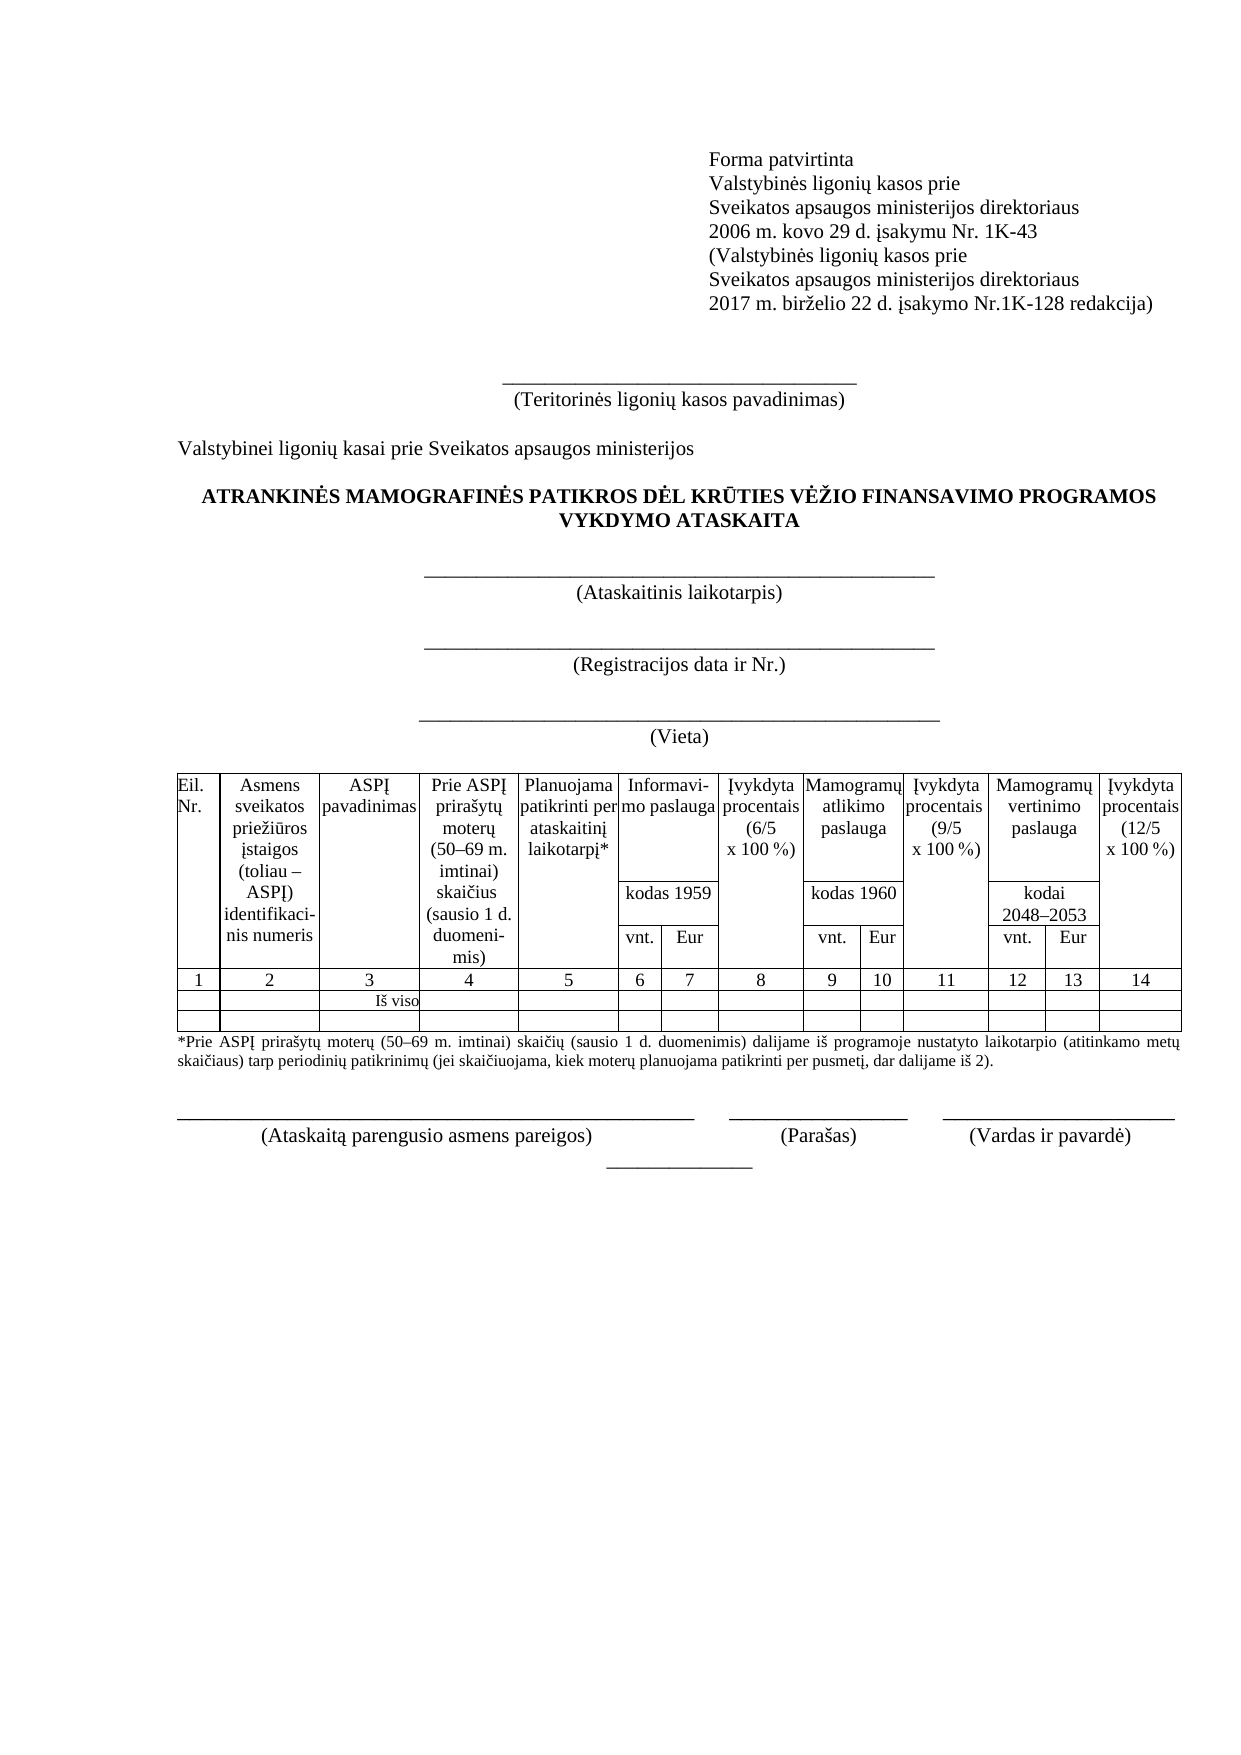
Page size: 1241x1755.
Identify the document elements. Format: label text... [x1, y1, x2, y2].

table_cell 1 [178, 969, 219, 990]
table_cell 7 [662, 969, 718, 990]
text *Prie ASPĮ prirašytų moterų (50–69 m. imtinai) skaičių (sausio 1 d. duomenimis) dalijame iš programoje nustatyto laikotarpio (atitinkamo metų skaičiaus) tarp periodinių patikrinimų (jei skaičiuojama, kiek moterų planuojama patikrinti per pusmetį, dar dalijame iš 2). [177, 1032, 1181, 1070]
text __________________________________ [177, 363, 1181, 387]
table_cell [861, 1011, 903, 1031]
table_cell Iš viso [320, 991, 419, 1010]
table_cell [519, 991, 618, 1010]
table_cell [662, 1011, 718, 1031]
table_cell vnt. [989, 926, 1045, 967]
text ______________ [177, 1147, 1181, 1171]
table_header Įvykdyta procentais (6/5 x 100 %) [719, 774, 803, 967]
table_cell [320, 1011, 419, 1031]
table_cell [619, 991, 661, 1010]
table_cell [989, 1011, 1045, 1031]
table_cell [719, 991, 803, 1010]
text (Ataskaitinis laikotarpis) [177, 580, 1181, 604]
text _________________________________________________ [177, 556, 1181, 580]
table_cell [904, 1011, 988, 1031]
text __________________________________________________ [177, 700, 1181, 724]
table_cell 3 [320, 969, 419, 990]
table_cell 12 [989, 969, 1045, 990]
text Sveikatos apsaugos ministerijos direktoriaus [709, 267, 1181, 291]
table_cell 4 [420, 969, 518, 990]
table_cell kodai 2048–2053 [989, 882, 1099, 925]
table_cell 6 [619, 969, 661, 990]
text (Registracijos data ir Nr.) [177, 652, 1181, 676]
text Valstybinės ligonių kasos prie [709, 171, 1181, 195]
text (Ataskaitą parengusio asmens pareigos) (Parašas) (Vardas ir pavardė) [177, 1123, 1181, 1147]
table_cell [519, 1011, 618, 1031]
table_header Informavi-mo paslauga [619, 774, 718, 881]
table_cell [719, 1011, 803, 1031]
table_cell [420, 1011, 518, 1031]
table_cell kodas 1959 [619, 882, 718, 925]
text (Valstybinės ligonių kasos prie [709, 243, 1181, 267]
table_header Asmens sveikatos priežiūros įstaigos (toliau – ASPĮ) identifikaci-nis numeris [221, 774, 319, 967]
table_cell [1046, 991, 1099, 1010]
table_cell [662, 991, 718, 1010]
table_cell 2 [221, 969, 319, 990]
text 2017 m. birželio 22 d. įsakymo Nr.1K-128 redakcija) [709, 291, 1181, 315]
table_cell 8 [719, 969, 803, 990]
table_header ASPĮ pavadinimas [320, 774, 419, 967]
text 2006 m. kovo 29 d. įsakymu Nr. 1K-43 [709, 219, 1181, 243]
table_cell [804, 1011, 860, 1031]
table_cell [861, 991, 903, 1010]
table_cell [178, 1011, 219, 1031]
table_header Mamogramų atlikimo paslauga [804, 774, 903, 881]
text Valstybinei ligonių kasai prie Sveikatos apsaugos ministerijos [177, 436, 1181, 459]
table_header Eil. Nr. [178, 774, 219, 967]
table_cell kodas 1960 [804, 882, 903, 925]
table_cell [1046, 1011, 1099, 1031]
table_cell [904, 991, 988, 1010]
table_cell 14 [1100, 969, 1181, 990]
table_cell [804, 991, 860, 1010]
table_header Planuojama patikrinti per ataskaitinį laikotarpį* [519, 774, 618, 967]
table_cell [1100, 991, 1181, 1010]
table_cell 11 [904, 969, 988, 990]
table_cell [420, 991, 518, 1010]
table_cell [619, 1011, 661, 1031]
table_cell 9 [804, 969, 860, 990]
table_cell 10 [861, 969, 903, 990]
table_cell [221, 991, 319, 1010]
table_header Mamogramų vertinimo paslauga [989, 774, 1099, 881]
table_cell [989, 991, 1045, 1010]
table_cell Eur [1046, 926, 1099, 967]
table_cell vnt. [619, 926, 661, 967]
table_cell [1100, 1011, 1181, 1031]
table_cell [221, 1011, 319, 1031]
table_cell vnt. [804, 926, 860, 967]
text (Vieta) [177, 724, 1181, 748]
table_header Įvykdyta procentais (9/5 x 100 %) [904, 774, 988, 967]
table_cell Eur [662, 926, 718, 967]
table_cell [178, 991, 219, 1010]
table_header Įvykdyta procentais (12/5 x 100 %) [1100, 774, 1181, 967]
table_cell Eur [861, 926, 903, 967]
text _________________________________________________ [177, 628, 1181, 652]
table_cell 13 [1046, 969, 1099, 990]
table_cell 5 [519, 969, 618, 990]
text (Teritorinės ligonių kasos pavadinimas) [177, 387, 1181, 411]
text ATRANKINĖS MAMOGRAFINĖS PATIKROS DĖL KRŪTIES VĖŽIO FINANSAVIMO PROGRAMOS VYKDYMO ATASKAITA [177, 484, 1181, 532]
table_header Prie ASPĮ prirašytų moterų (50–69 m. imtinai) skaičius (sausio 1 d. duomeni-mis) [420, 774, 518, 967]
text Forma patvirtinta [709, 147, 1181, 171]
text Sveikatos apsaugos ministerijos direktoriaus [709, 195, 1181, 219]
